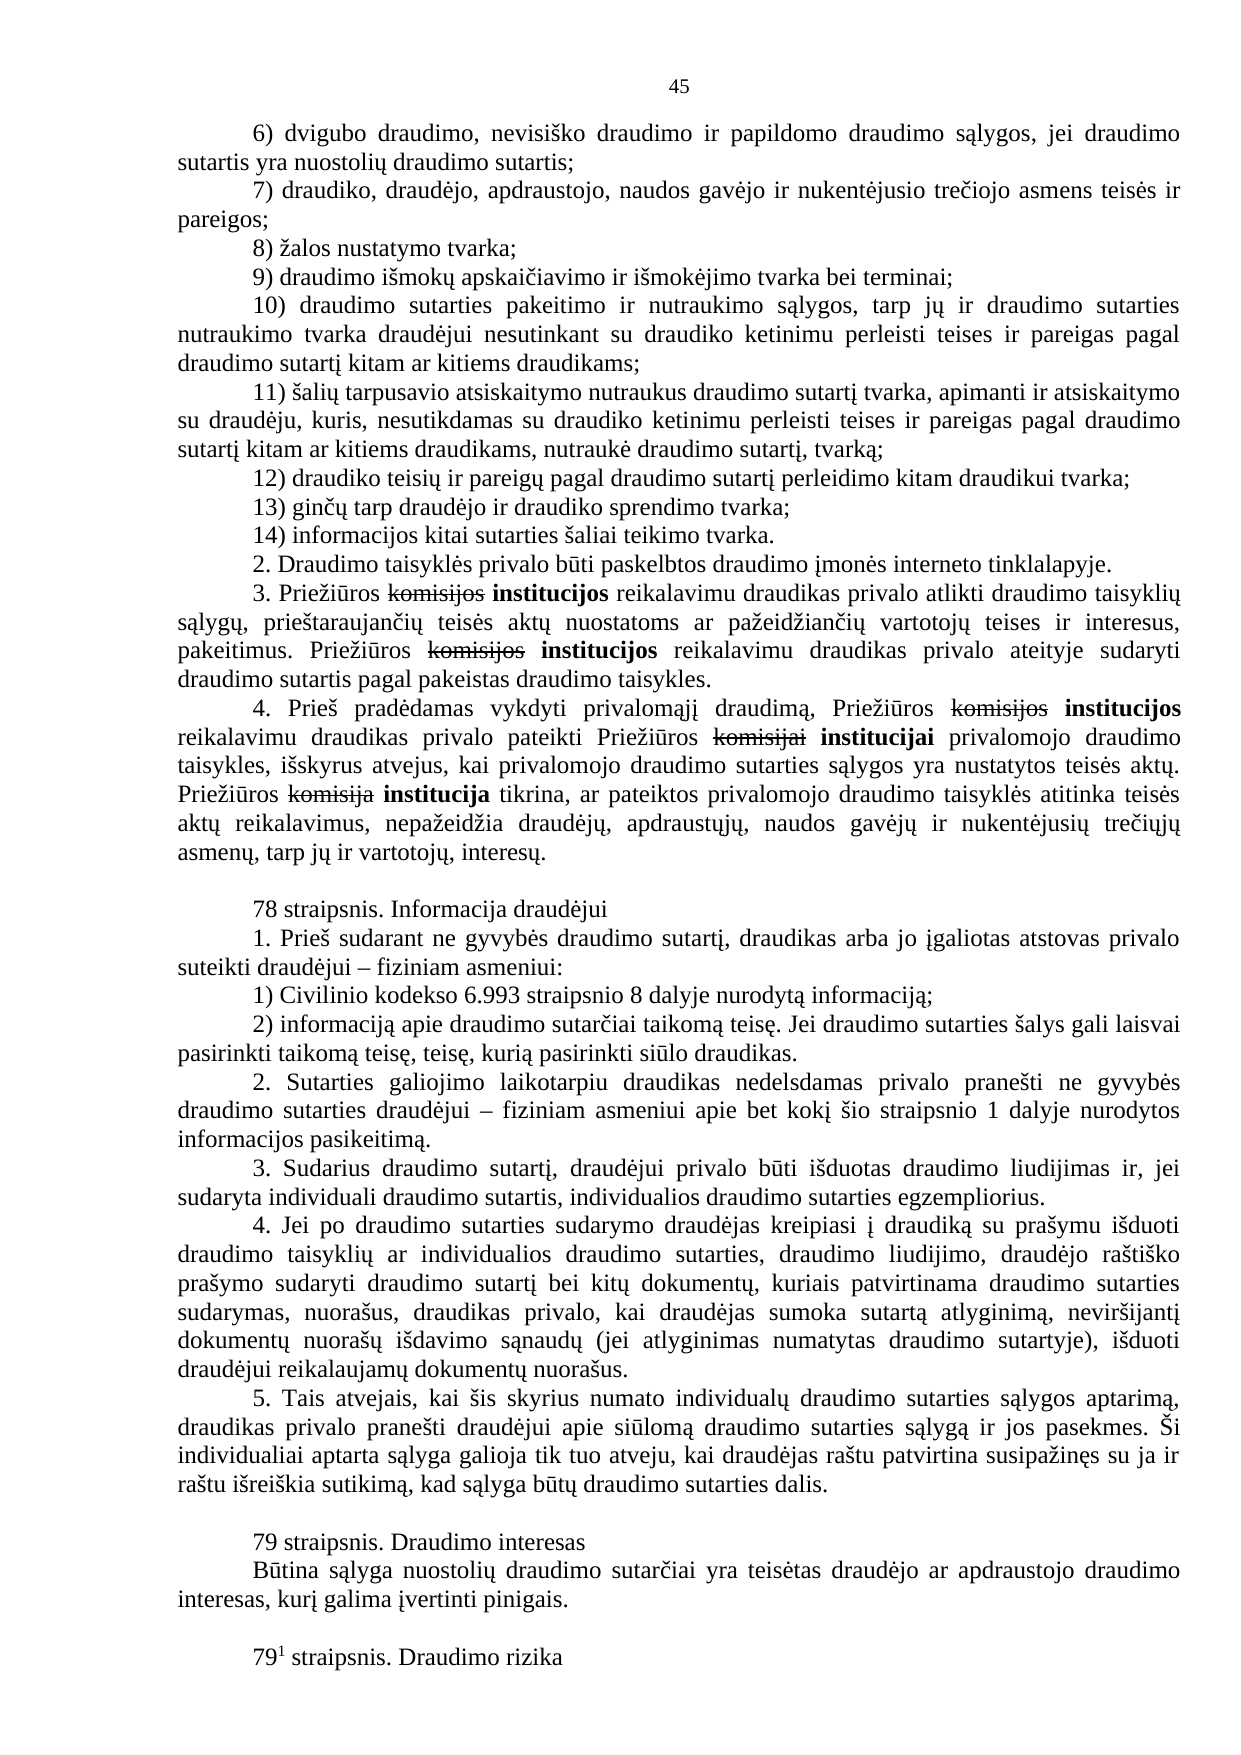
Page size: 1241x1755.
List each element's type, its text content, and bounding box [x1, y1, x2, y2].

text 2. Sutarties galiojimo laikotarpiu draudikas nedelsdamas privalo pranešti ne gyvybės draudimo sutarties draudėjui – fiziniam asmeniui apie bet kokį šio straipsnio 1 dalyje nurodytos informacijos pasikeitimą. [177, 1067, 1181, 1153]
text 11) šalių tarpusavio atsiskaitymo nutraukus draudimo sutartį tvarka, apimanti ir atsiskaitymo su draudėju, kuris, nesutikdamas su draudiko ketinimu perleisti teises ir pareigas pagal draudimo sutartį kitam ar kitiems draudikams, nutraukė draudimo sutartį, tvarką; [177, 377, 1181, 463]
text 78 straipsnis. Informacija draudėjui [177, 894, 1181, 923]
text 791 straipsnis. Draudimo rizika [177, 1642, 1181, 1671]
text 13) ginčų tarp draudėjo ir draudiko sprendimo tvarka; [177, 492, 1181, 521]
subtitle 79 straipsnis. Draudimo interesas [177, 1527, 1181, 1556]
text 10) draudimo sutarties pakeitimo ir nutraukimo sąlygos, tarp jų ir draudimo sutarties nutraukimo tvarka draudėjui nesutinkant su draudiko ketinimu perleisti teises ir pareigas pagal draudimo sutartį kitam ar kitiems draudikams; [177, 291, 1181, 377]
text 9) draudimo išmokų apskaičiavimo ir išmokėjimo tvarka bei terminai; [177, 262, 1181, 291]
text 1) Civilinio kodekso 6.993 straipsnio 8 dalyje nurodytą informaciją; [177, 981, 1181, 1009]
text 2. Draudimo taisyklės privalo būti paskelbtos draudimo įmonės interneto tinklalapyje. [177, 549, 1181, 578]
text 8) žalos nustatymo tvarka; [177, 233, 1181, 262]
text 1. Prieš sudarant ne gyvybės draudimo sutartį, draudikas arba jo įgaliotas atstovas privalo suteikti draudėjui – fiziniam asmeniui: [177, 923, 1181, 981]
text 2) informaciją apie draudimo sutarčiai taikomą teisę. Jei draudimo sutarties šalys gali laisvai pasirinkti taikomą teisę, teisę, kurią pasirinkti siūlo draudikas. [177, 1009, 1181, 1067]
text 6) dvigubo draudimo, nevisiško draudimo ir papildomo draudimo sąlygos, jei draudimo sutartis yra nuostolių draudimo sutartis; [177, 118, 1181, 176]
text 12) draudiko teisių ir pareigų pagal draudimo sutartį perleidimo kitam draudikui tvarka; [177, 463, 1181, 492]
text 3. Sudarius draudimo sutartį, draudėjui privalo būti išduotas draudimo liudijimas ir, jei sudaryta individuali draudimo sutartis, individualios draudimo sutarties egzempliorius. [177, 1153, 1181, 1211]
text 14) informacijos kitai sutarties šaliai teikimo tvarka. [177, 521, 1181, 549]
text 7) draudiko, draudėjo, apdraustojo, naudos gavėjo ir nukentėjusio trečiojo asmens teisės ir pareigos; [177, 176, 1181, 233]
text 5. Tais atvejais, kai šis skyrius numato individualų draudimo sutarties sąlygos aptarimą, draudikas privalo pranešti draudėjui apie siūlomą draudimo sutarties sąlygą ir jos pasekmes. Ši individualiai aptarta sąlyga galioja tik tuo atveju, kai draudėjas raštu patvirtina susipažinęs su ja ir raštu išreiškia sutikimą, kad sąlyga būtų draudimo sutarties dalis. [177, 1383, 1181, 1498]
text 4. Jei po draudimo sutarties sudarymo draudėjas kreipiasi į draudiką su prašymu išduoti draudimo taisyklių ar individualios draudimo sutarties, draudimo liudijimo, draudėjo raštiško prašymo sudaryti draudimo sutartį bei kitų dokumentų, kuriais patvirtinama draudimo sutarties sudarymas, nuorašus, draudikas privalo, kai draudėjas sumoka sutartą atlyginimą, neviršijantį dokumentų nuorašų išdavimo sąnaudų (jei atlyginimas numatytas draudimo sutartyje), išduoti draudėjui reikalaujamų dokumentų nuorašus. [177, 1211, 1181, 1383]
text 3. Priežiūros komisijos institucijos reikalavimu draudikas privalo atlikti draudimo taisyklių sąlygų, prieštaraujančių teisės aktų nuostatoms ar pažeidžiančių vartotojų teises ir interesus, pakeitimus. Priežiūros komisijos institucijos reikalavimu draudikas privalo ateityje sudaryti draudimo sutartis pagal pakeistas draudimo taisykles. [177, 578, 1181, 693]
text Būtina sąlyga nuostolių draudimo sutarčiai yra teisėtas draudėjo ar apdraustojo draudimo interesas, kurį galima įvertinti pinigais. [177, 1556, 1181, 1613]
text 4. Prieš pradėdamas vykdyti privalomąjį draudimą, Priežiūros komisijos institucijos reikalavimu draudikas privalo pateikti Priežiūros komisijai institucijai privalomojo draudimo taisykles, išskyrus atvejus, kai privalomojo draudimo sutarties sąlygos yra nustatytos teisės aktų. Priežiūros komisija institucija tikrina, ar pateiktos privalomojo draudimo taisyklės atitinka teisės aktų reikalavimus, nepažeidžia draudėjų, apdraustųjų, naudos gavėjų ir nukentėjusių trečiųjų asmenų, tarp jų ir vartotojų, interesų. [177, 693, 1181, 866]
